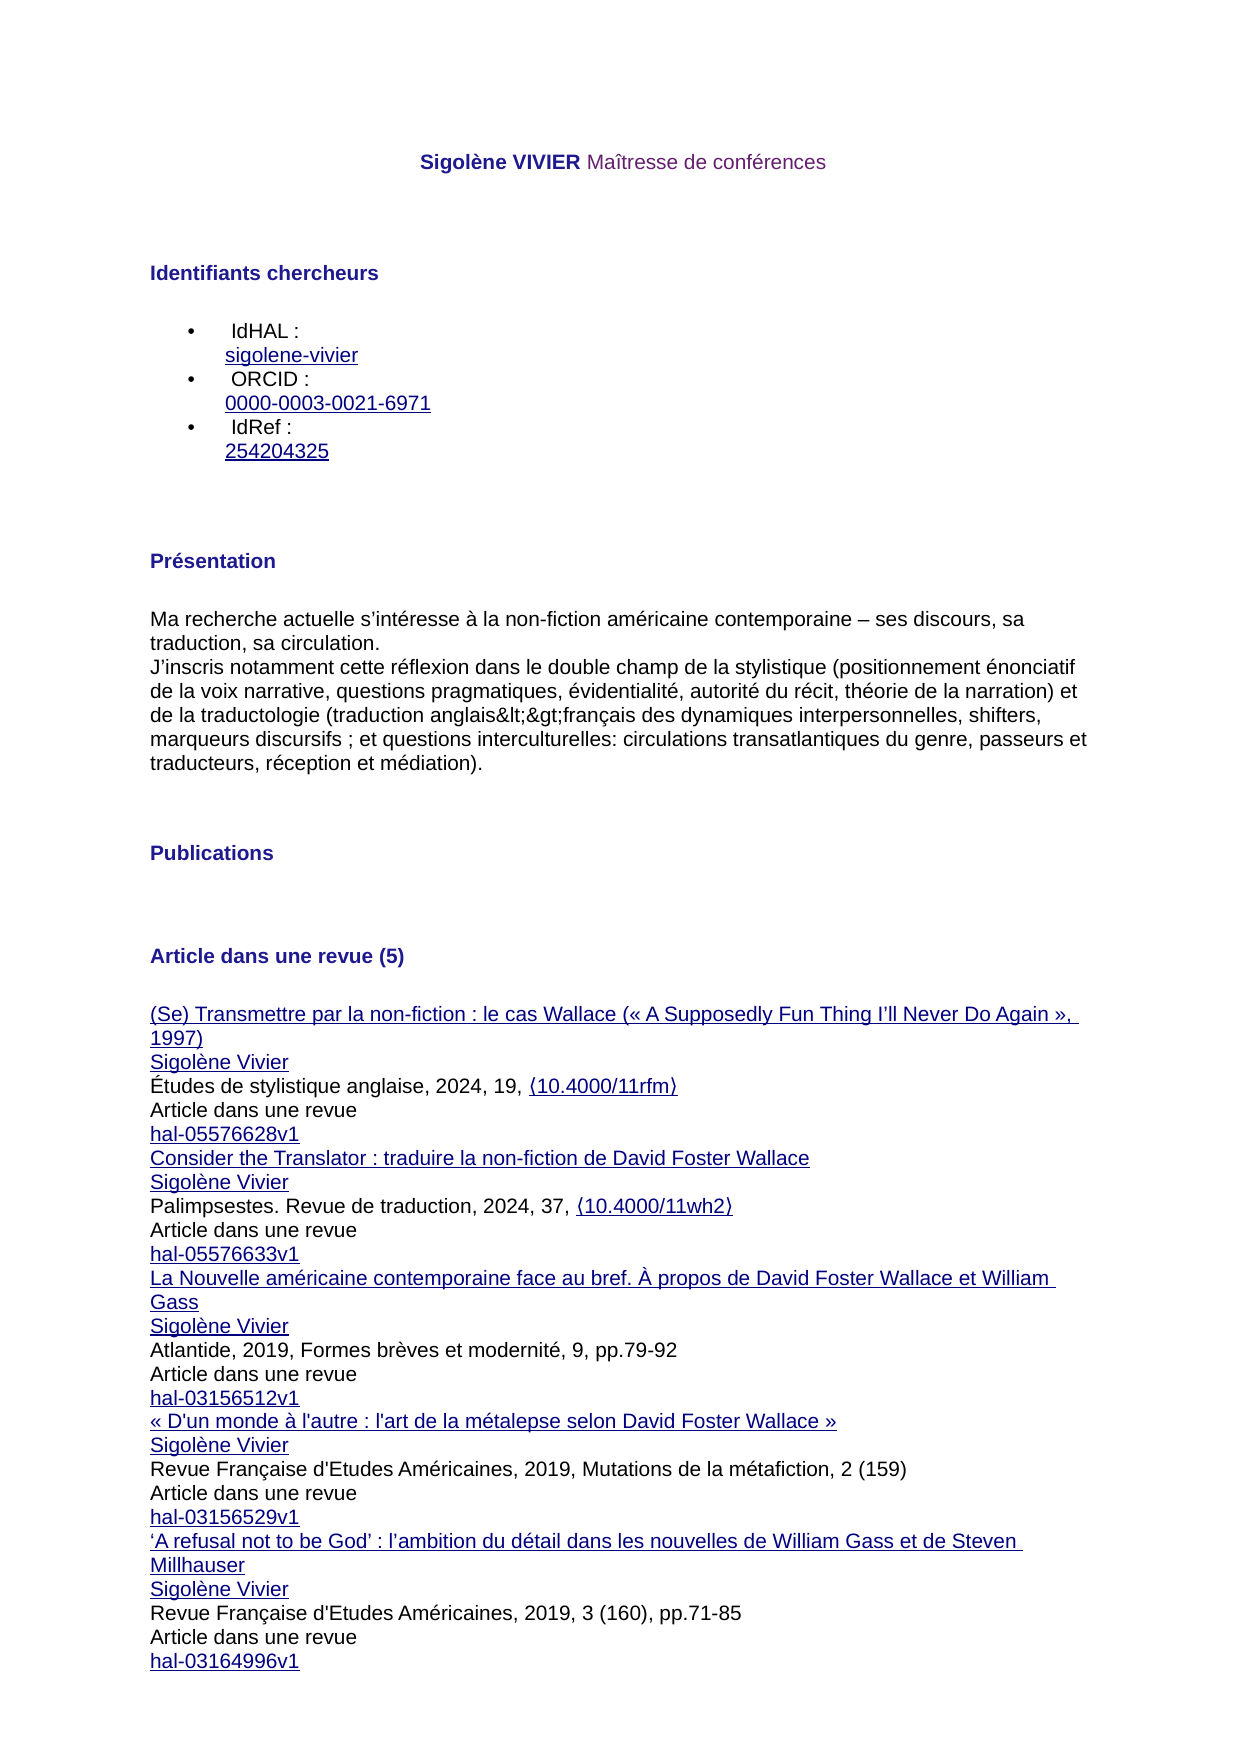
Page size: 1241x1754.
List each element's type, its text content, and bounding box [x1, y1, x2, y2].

subtitle Identifiants chercheurs [150, 260, 1090, 284]
subtitle Publications [150, 841, 1090, 864]
list IdHAL : [187, 319, 1090, 343]
list 254204325 [187, 438, 1090, 462]
subtitle Article dans une revue (5) [150, 944, 1090, 968]
table_cell La Nouvelle américaine contemporaine face au bref. À propos de David Foster Wallace et William Gass Sigolène Vivier Atlantide, 2019, Formes brèves et modernité, 9, pp.79-92 Article dans une revue hal-03156512v1 [150, 1266, 1090, 1409]
text Ma recherche actuelle s’intéresse à la non-fiction américaine contemporaine – ses discours, sa traduction, sa circulation. [150, 607, 1090, 655]
table_cell ‘A refusal not to be God’ : l’ambition du détail dans les nouvelles de William Gass et de Steven Millhauser Sigolène Vivier Revue Française d'Etudes Américaines, 2019, 3 (160), pp.71-85 Article dans une revue hal-03164996v1 [150, 1529, 1090, 1673]
list IdRef : [187, 414, 1090, 438]
list ORCID : [187, 367, 1090, 391]
table_cell Consider the Translator : traduire la non-fiction de David Foster Wallace Sigolène Vivier Palimpsestes. Revue de traduction, 2024, 37, ⟨10.4000/11wh2⟩ Article dans une revue hal-05576633v1 [150, 1146, 1090, 1266]
list sigolene-vivier [187, 343, 1090, 367]
table_cell « D'un monde à l'autre : l'art de la métalepse selon David Foster Wallace » Sigolène Vivier Revue Française d'Etudes Américaines, 2019, Mutations de la métafiction, 2 (159) Article dans une revue hal-03156529v1 [150, 1409, 1090, 1529]
text J’inscris notamment cette réflexion dans le double champ de la stylistique (positionnement énonciatif de la voix narrative, questions pragmatiques, évidentialité, autorité du récit, théorie de la narration) et de la traductologie (traduction anglais&lt;&gt;français des dynamiques interpersonnelles, shifters, marqueurs discursifs ; et questions interculturelles: circulations transatlantiques du genre, passeurs et traducteurs, réception et médiation). [150, 655, 1090, 775]
subtitle Sigolène VIVIER Maîtresse de conférences [150, 150, 1090, 174]
subtitle Présentation [150, 549, 1090, 573]
list 0000-0003-0021-6971 [187, 391, 1090, 414]
table_header (Se) Transmettre par la non-fiction : le cas Wallace (« A Supposedly Fun Thing I’ll Never Do Again », 1997) Sigolène Vivier Études de stylistique anglaise, 2024, 19, ⟨10.4000/11rfm⟩ Article dans une revue hal-05576628v1 [150, 1002, 1090, 1146]
